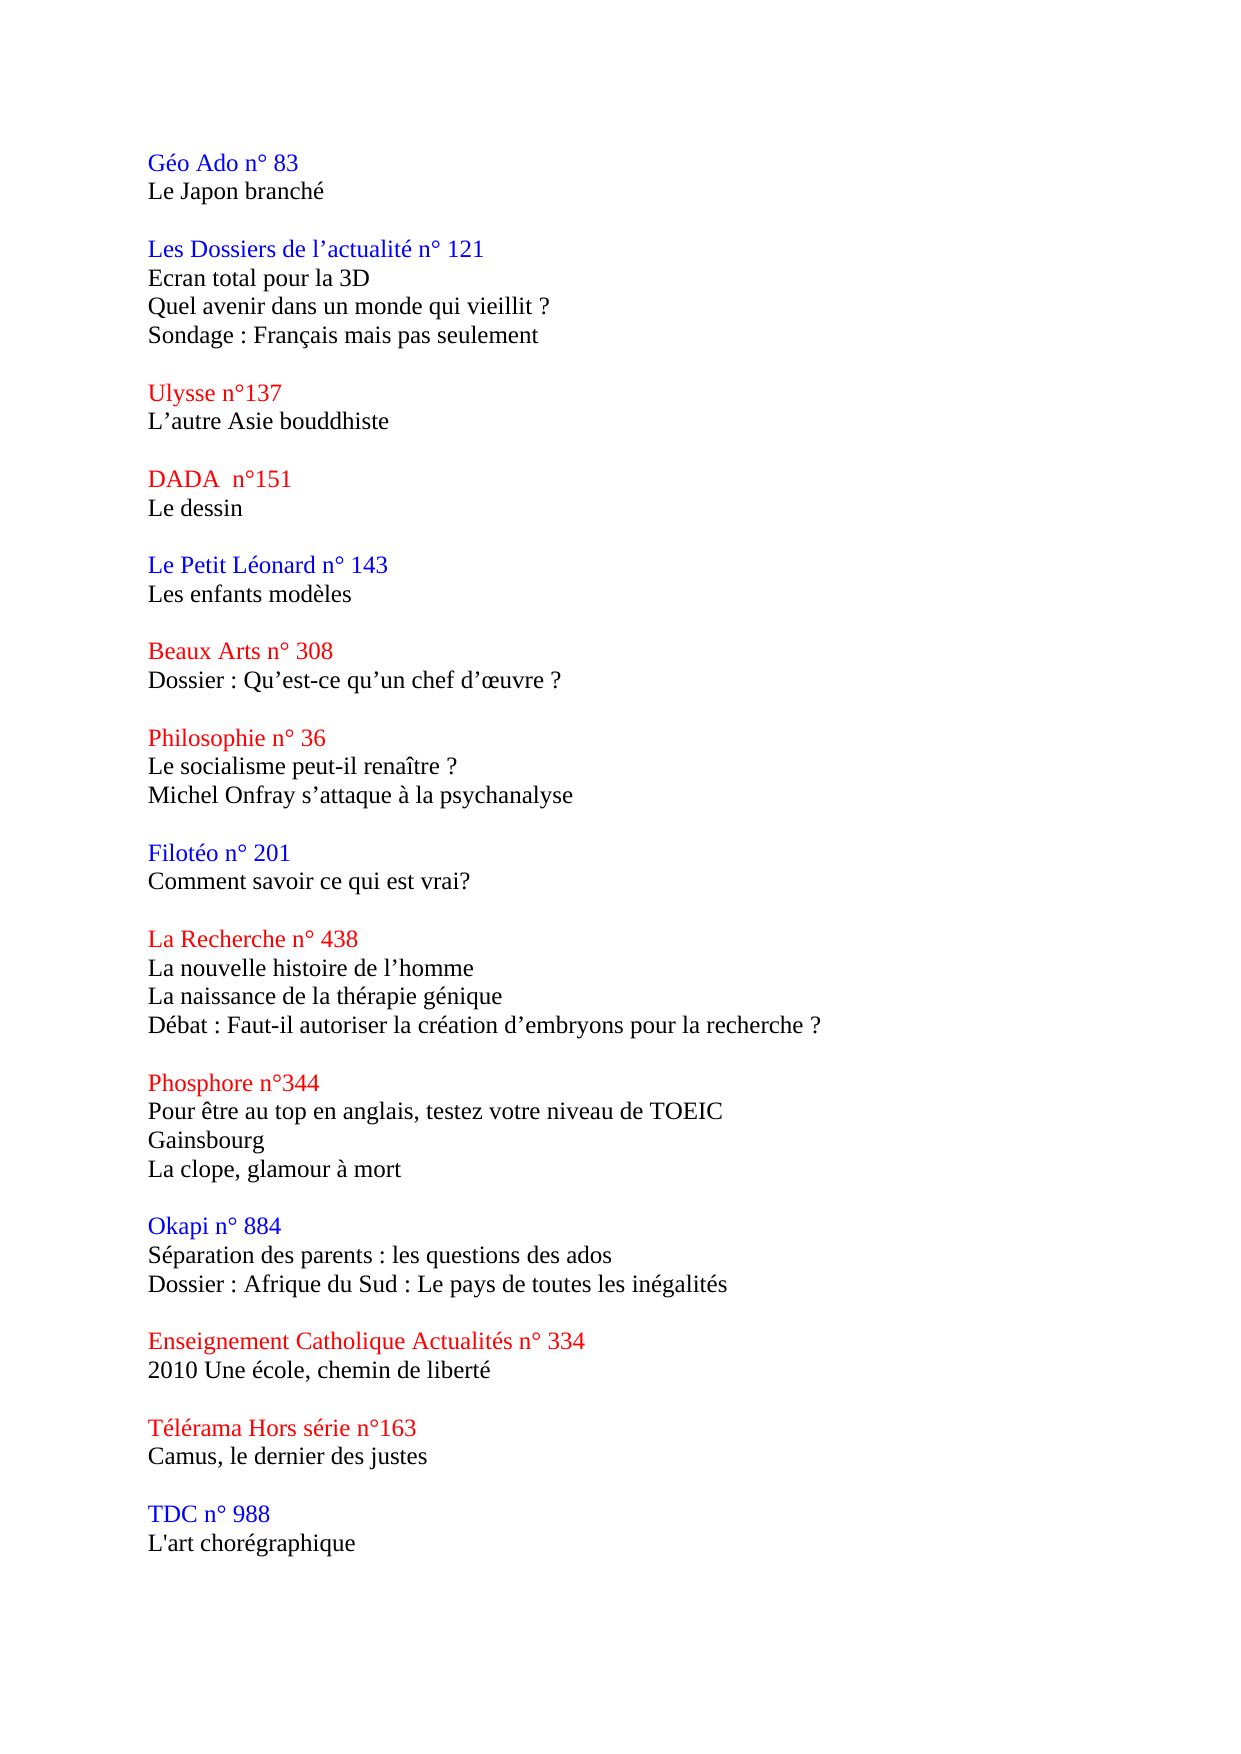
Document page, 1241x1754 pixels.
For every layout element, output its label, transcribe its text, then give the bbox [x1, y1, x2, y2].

text La clope, glamour à mort [148, 1154, 1093, 1183]
text Philosophie n° 36 [148, 723, 1093, 751]
text Michel Onfray s’attaque à la psychanalyse [148, 780, 1093, 809]
text Dossier : Qu’est-ce qu’un chef d’œuvre ? [148, 665, 1093, 694]
text TDC n° 988 [148, 1499, 1093, 1528]
text Débat : Faut-il autoriser la création d’embryons pour la recherche ? [148, 1010, 1093, 1039]
text Sondage : Français mais pas seulement [148, 320, 1093, 349]
text Le socialisme peut-il renaître ? [148, 751, 1093, 780]
text Ecran total pour la 3D [148, 263, 1093, 291]
text Géo Ado n° 83 [148, 148, 1093, 176]
text Télérama Hors série n°163 [148, 1413, 1093, 1441]
text Filotéo n° 201 [148, 838, 1093, 866]
text L'art chorégraphique [148, 1528, 1093, 1556]
text Les Dossiers de l’actualité n° 121 [148, 234, 1093, 263]
text Comment savoir ce qui est vrai? [148, 866, 1093, 895]
text L’autre Asie bouddhiste [148, 406, 1093, 435]
text DADA n°151 [148, 464, 1093, 493]
text Le dessin [148, 493, 1093, 521]
text Ulysse n°137 [148, 378, 1093, 406]
text 2010 Une école, chemin de liberté [148, 1355, 1093, 1384]
text Le Petit Léonard n° 143 [148, 550, 1093, 579]
text Camus, le dernier des justes [148, 1441, 1093, 1470]
text Séparation des parents : les questions des ados [148, 1240, 1093, 1269]
text La nouvelle histoire de l’homme [148, 953, 1093, 981]
text Dossier : Afrique du Sud : Le pays de toutes les inégalités [148, 1269, 1093, 1298]
text Le Japon branché [148, 176, 1093, 205]
text Les enfants modèles [148, 579, 1093, 608]
text Quel avenir dans un monde qui vieillit ? [148, 291, 1093, 320]
text La naissance de la thérapie génique [148, 981, 1093, 1010]
text Enseignement Catholique Actualités n° 334 [148, 1326, 1093, 1355]
text Okapi n° 884 [148, 1211, 1093, 1240]
text Beaux Arts n° 308 [148, 636, 1093, 665]
text La Recherche n° 438 [148, 924, 1093, 953]
text Pour être au top en anglais, testez votre niveau de TOEIC [148, 1096, 1093, 1125]
text Phosphore n°344 [148, 1068, 1093, 1096]
text Gainsbourg [148, 1125, 1093, 1154]
